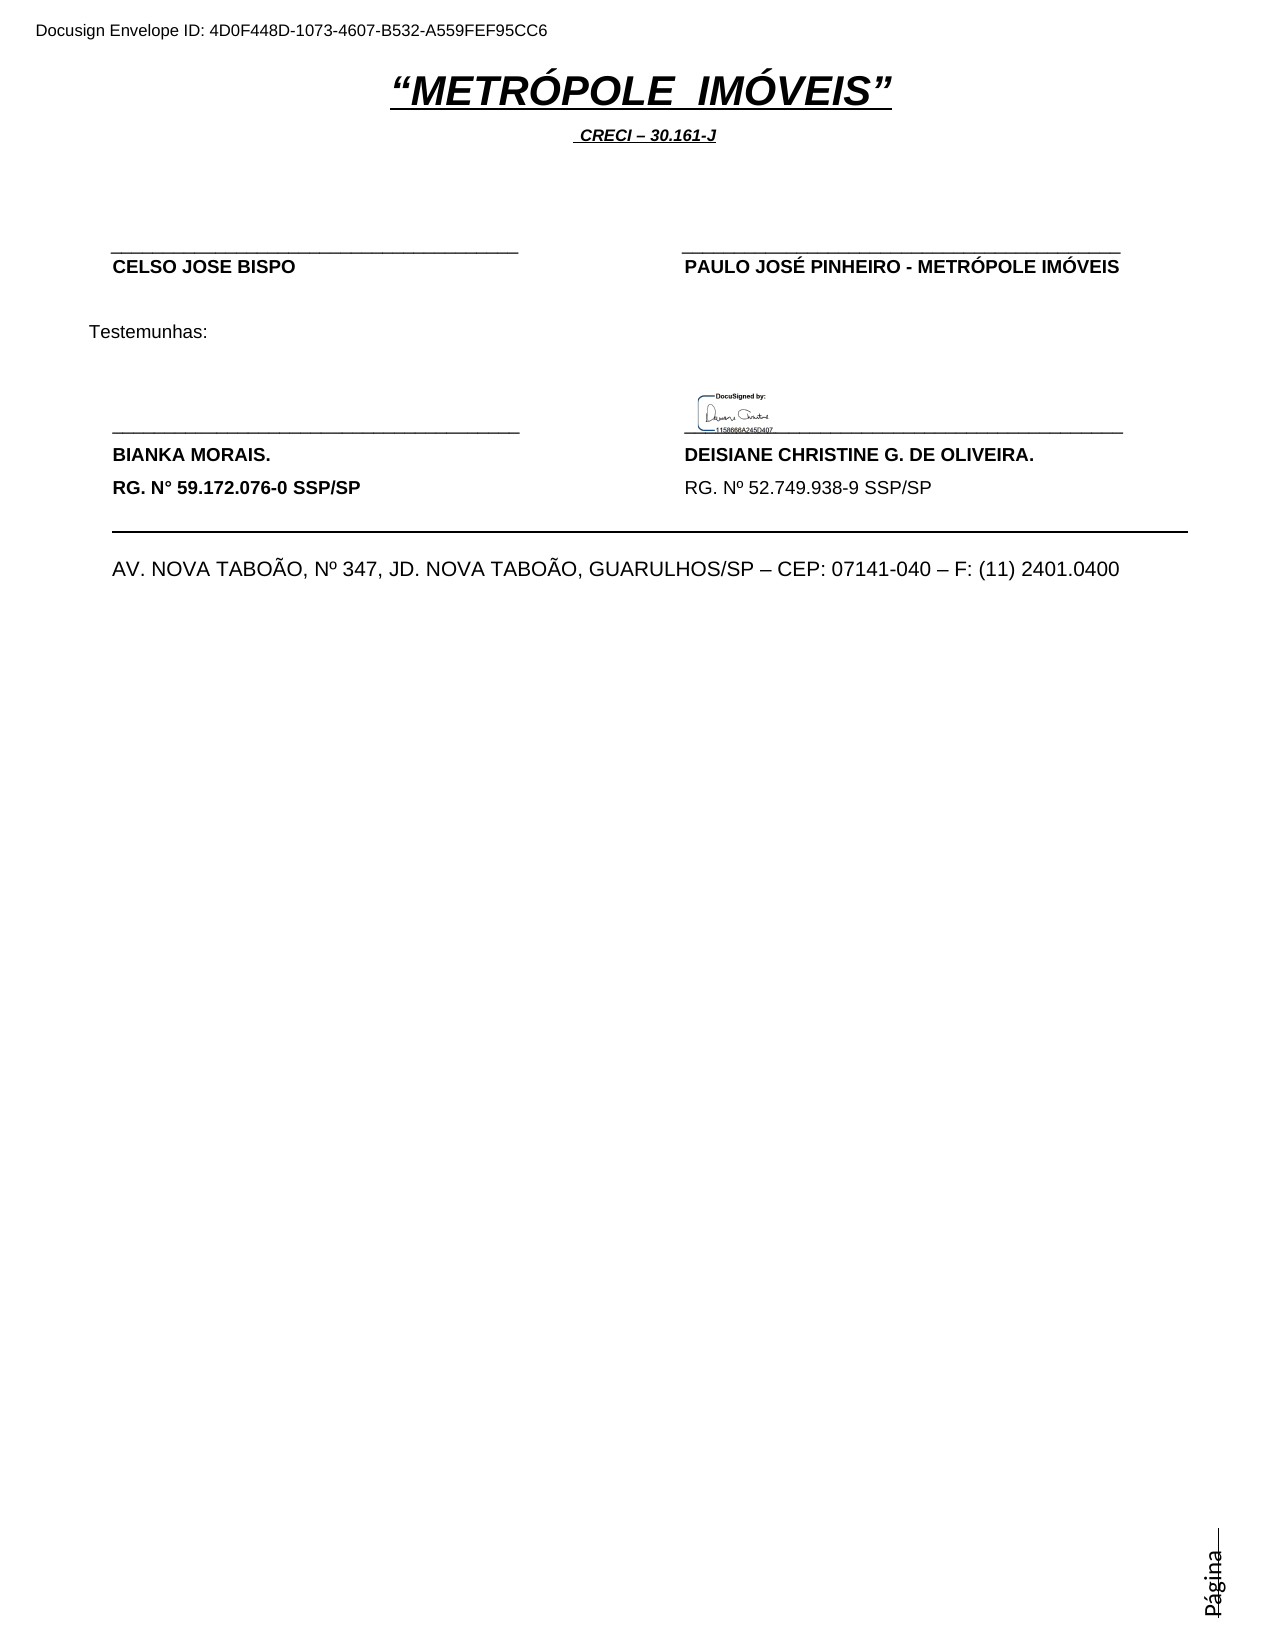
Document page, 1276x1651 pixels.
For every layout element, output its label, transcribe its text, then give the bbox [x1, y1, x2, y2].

table_cell __________________________________________ DEISIANE CHRISTINE G. DE OLIVEIRA. RG. Nº 52.749.938-9 SSP/SP [684, 380, 1128, 504]
text AV. NOVA TABOÃO, Nº 347, JD. NOVA TABOÃO, GUARULHOS/SP – CEP: 07141-040 – F: (11) 2401.0400 [112, 557, 1182, 581]
table_header PAULO JOSÉ PINHEIRO - METRÓPOLE IMÓVEIS [684, 256, 1128, 380]
text _______________________________________ __________________________________________ [111, 233, 1182, 254]
table_header CELSO JOSE BISPO Testemunhas: [89, 256, 684, 380]
table_cell _______________________________________ BIANKA MORAIS. RG. N° 59.172.076-0 SSP/SP [89, 380, 684, 504]
